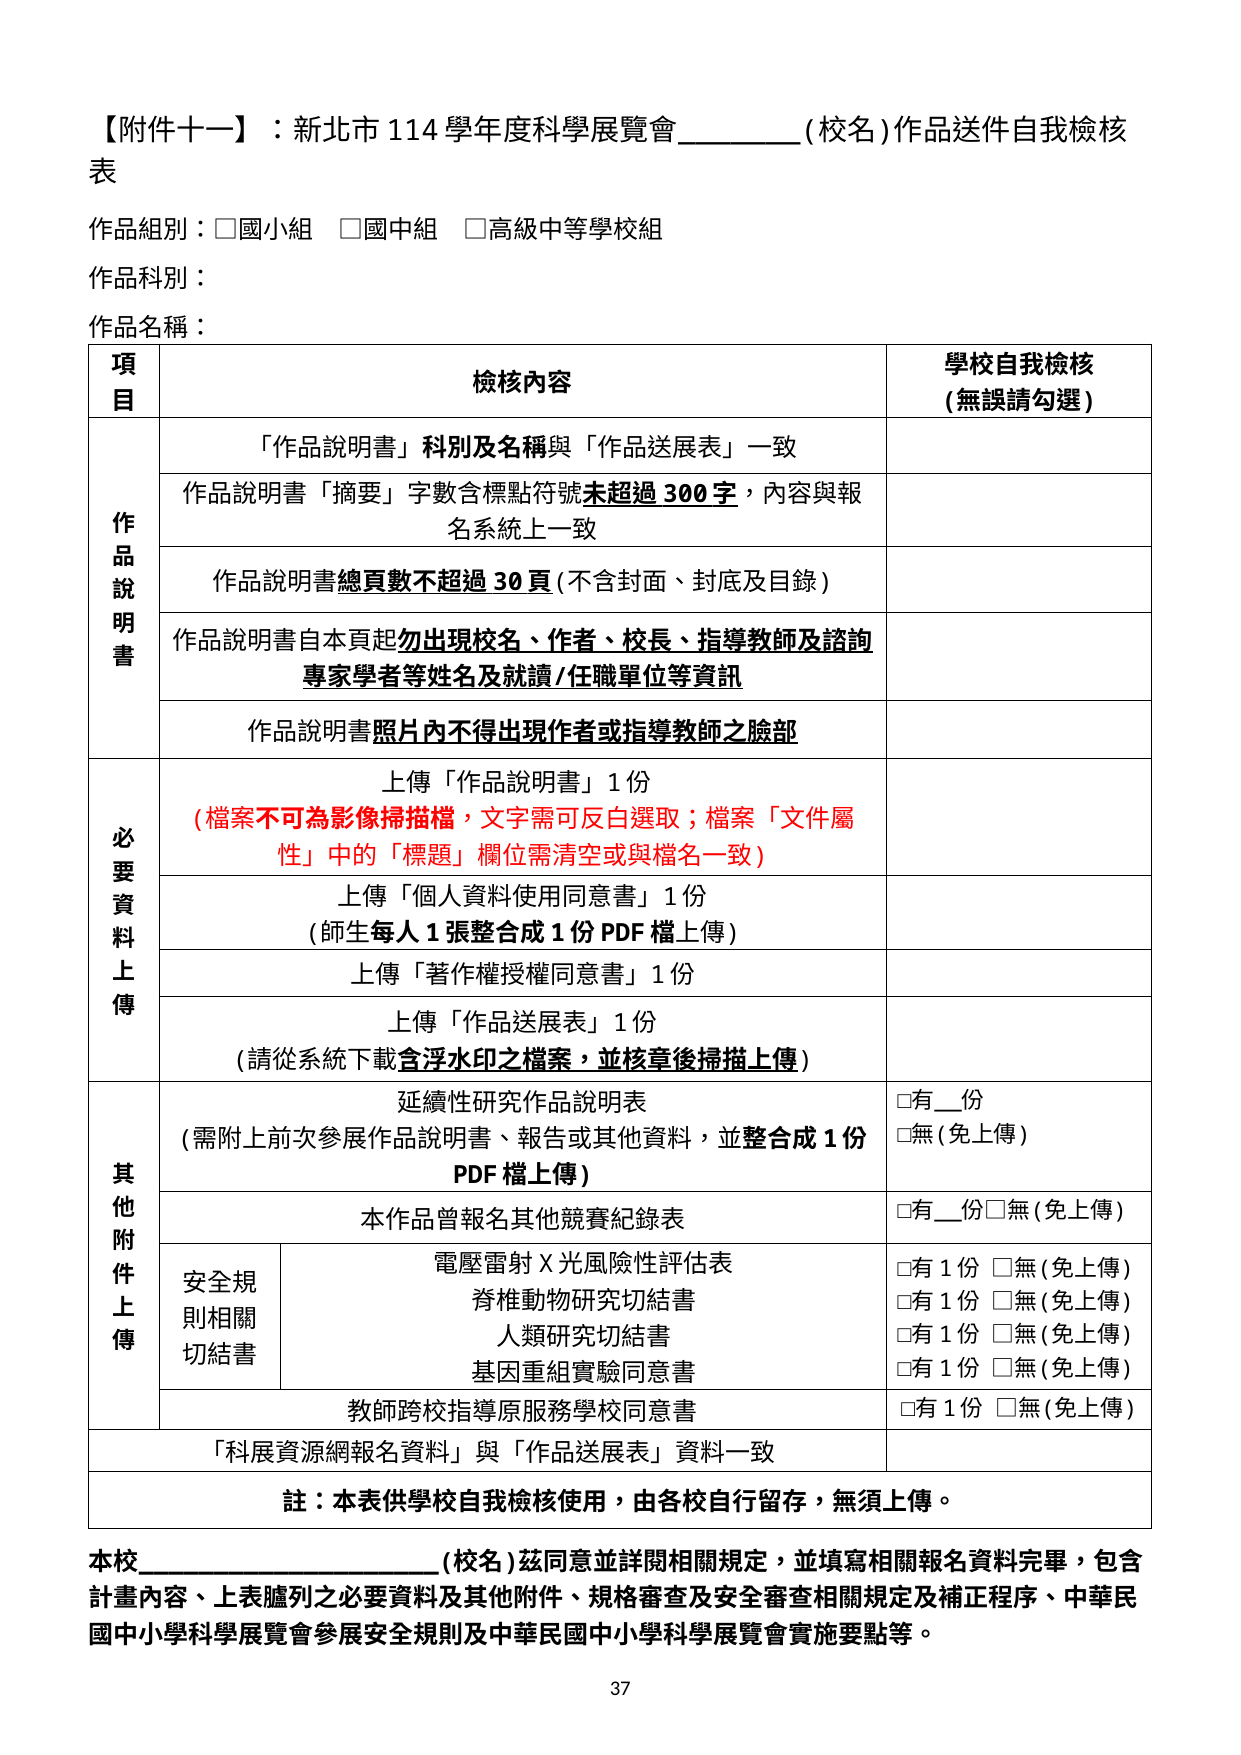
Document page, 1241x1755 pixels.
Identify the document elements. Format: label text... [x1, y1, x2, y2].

table_cell 作品說明書自本頁起勿出現校名、作者、校長、指導教師及諮詢專家學者等姓名及就讀/任職單位等資訊 [160, 613, 886, 700]
table_cell [887, 950, 1151, 996]
table_cell □有1份 □無(免上傳) □有1份 □無(免上傳) □有1份 □無(免上傳) □有1份 □無(免上傳) [887, 1244, 1151, 1389]
table_cell 必 要 資 料 上 傳 [89, 759, 159, 1081]
table_cell [887, 547, 1151, 612]
table_cell □有__份□無(免上傳) [887, 1192, 1151, 1243]
table_cell □有__份 □無(免上傳) [887, 1082, 1151, 1191]
table_cell 安全規則相關切結書 [160, 1244, 280, 1389]
table_cell [887, 997, 1151, 1081]
table_cell 教師跨校指導原服務學校同意書 [160, 1390, 886, 1429]
table_cell 上傳「作品送展表」1份 (請從系統下載含浮水印之檔案，並核章後掃描上傳) [160, 997, 886, 1081]
table_header 檢核內容 [160, 345, 886, 417]
table_cell 電壓雷射X光風險性評估表 脊椎動物研究切結書 人類研究切結書 基因重組實驗同意書 [281, 1244, 886, 1389]
table_cell [887, 701, 1151, 758]
table_cell 本作品曾報名其他競賽紀錄表 [160, 1192, 886, 1243]
table_cell [887, 613, 1151, 700]
table_header 學校自我檢核 (無誤請勾選) [887, 345, 1151, 417]
table_cell [887, 876, 1151, 949]
table_cell 作品說明書總頁數不超過30頁(不含封面、封底及目錄) [160, 547, 886, 612]
table_cell [887, 759, 1151, 875]
table_cell 上傳「作品說明書」1份 (檔案不可為影像掃描檔，文字需可反白選取；檔案「文件屬性」中的「標題」欄位需清空或與檔名一致) [160, 759, 886, 875]
text 本校____________________(校名)茲同意並詳閱相關規定，並填寫相關報名資料完畢，包含計畫內容、上表臚列之必要資料及其他附件、規格審查及安全審查相關規定及補正程序、中華民國中小學科學展覽會參展安全規則及中華民國中小學科學展覽會實施要點等。 [89, 1542, 1152, 1650]
table_cell 「科展資源網報名資料」與「作品送展表」資料一致 [89, 1430, 886, 1471]
table_cell [887, 474, 1151, 546]
table_header 項目 [89, 345, 159, 417]
table_cell 作 品 說 明 書 [89, 418, 159, 758]
text 作品科別： [89, 258, 1152, 295]
table_cell [887, 1430, 1151, 1471]
table_cell 延續性研究作品說明表 (需附上前次參展作品說明書、報告或其他資料，並整合成1份PDF檔上傳) [160, 1082, 886, 1191]
table_cell 「作品說明書」科別及名稱與「作品送展表」一致 [160, 418, 886, 473]
text 作品組別：□國小組 □國中組 □高級中等學校組 [89, 210, 1152, 246]
table_cell 註：本表供學校自我檢核使用，由各校自行留存，無須上傳。 [89, 1472, 1151, 1528]
table_cell 作品說明書照片內不得出現作者或指導教師之臉部 [160, 701, 886, 758]
text 作品名稱： [89, 307, 1152, 343]
table_cell 其 他 附 件 上 傳 [89, 1082, 159, 1429]
table_cell 上傳「著作權授權同意書」1份 [160, 950, 886, 996]
table_cell [887, 418, 1151, 473]
table_cell 作品說明書「摘要」字數含標點符號未超過300字，內容與報名系統上一致 [160, 474, 886, 546]
table_cell □有1份 □無(免上傳) [887, 1390, 1151, 1429]
subtitle 【附件十一】：新北市114學年度科學展覽會_______(校名)作品送件自我檢核表 [89, 106, 1152, 191]
table_cell 上傳「個人資料使用同意書」1份 (師生每人1張整合成1份PDF檔上傳) [160, 876, 886, 949]
